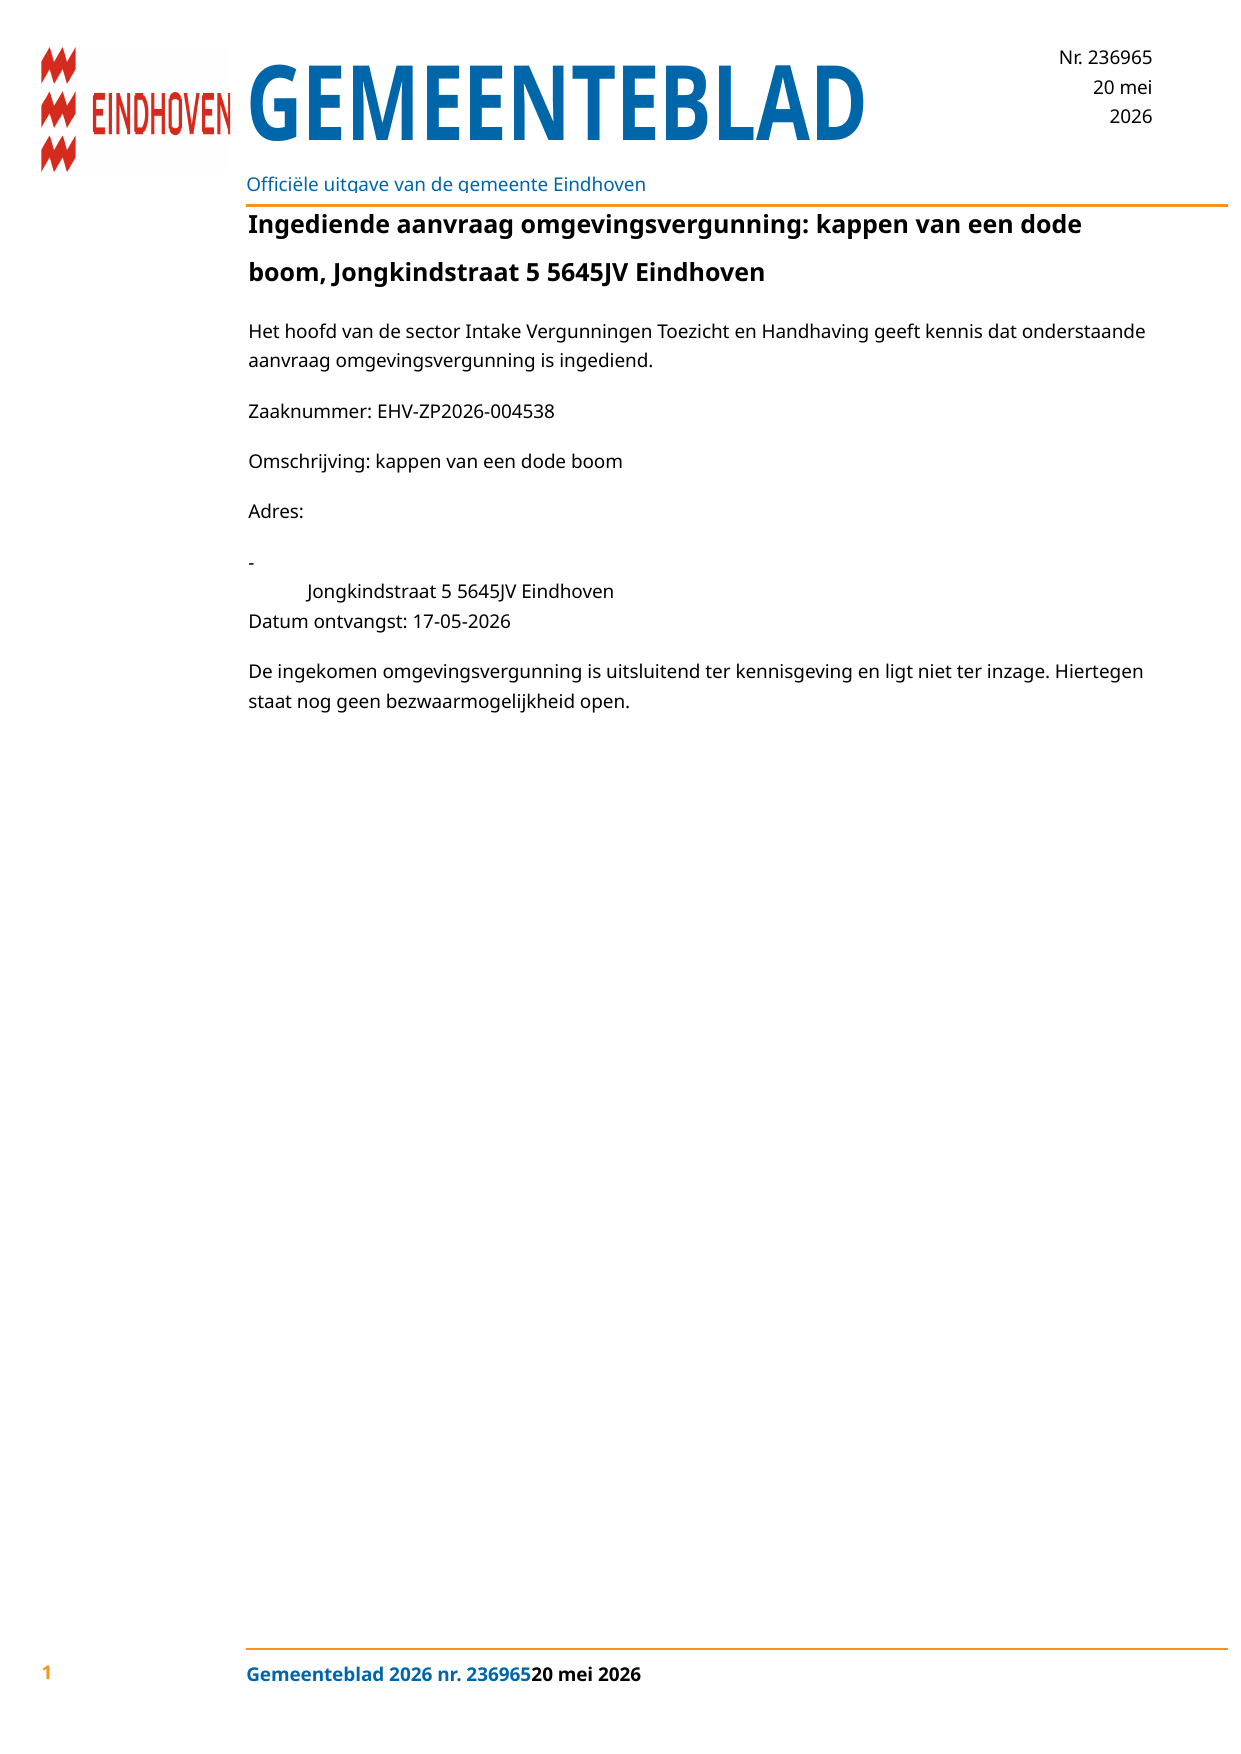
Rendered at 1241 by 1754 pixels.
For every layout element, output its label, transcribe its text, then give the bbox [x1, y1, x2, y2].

text De ingekomen omgevingsvergunning is uitsluitend ter kennisgeving en ligt niet ter inzage. Hiertegen staat nog geen bezwaarmogelijkheid open. [248, 659, 1152, 714]
list Jongkindstraat 5 5645JV Eindhoven [248, 579, 1152, 604]
text Zaaknummer: EHV-ZP2026-004538 [248, 398, 1152, 424]
text Omschrijving: kappen van een dode boom [248, 448, 1152, 474]
text Het hoofd van de sector Intake Vergunningen Toezicht en Handhaving geeft kennis dat onderstaande aanvraag omgevingsvergunning is ingediend. [248, 318, 1152, 373]
picture [41, 47, 231, 172]
text Adres: [248, 499, 1152, 524]
text Ingediende aanvraag omgevingsvergunning: kappen van een dode boom, Jongkindstraat 5 5645JV Eindhoven [248, 207, 1152, 288]
text Datum ontvangst: 17-05-2026 [248, 608, 1152, 634]
